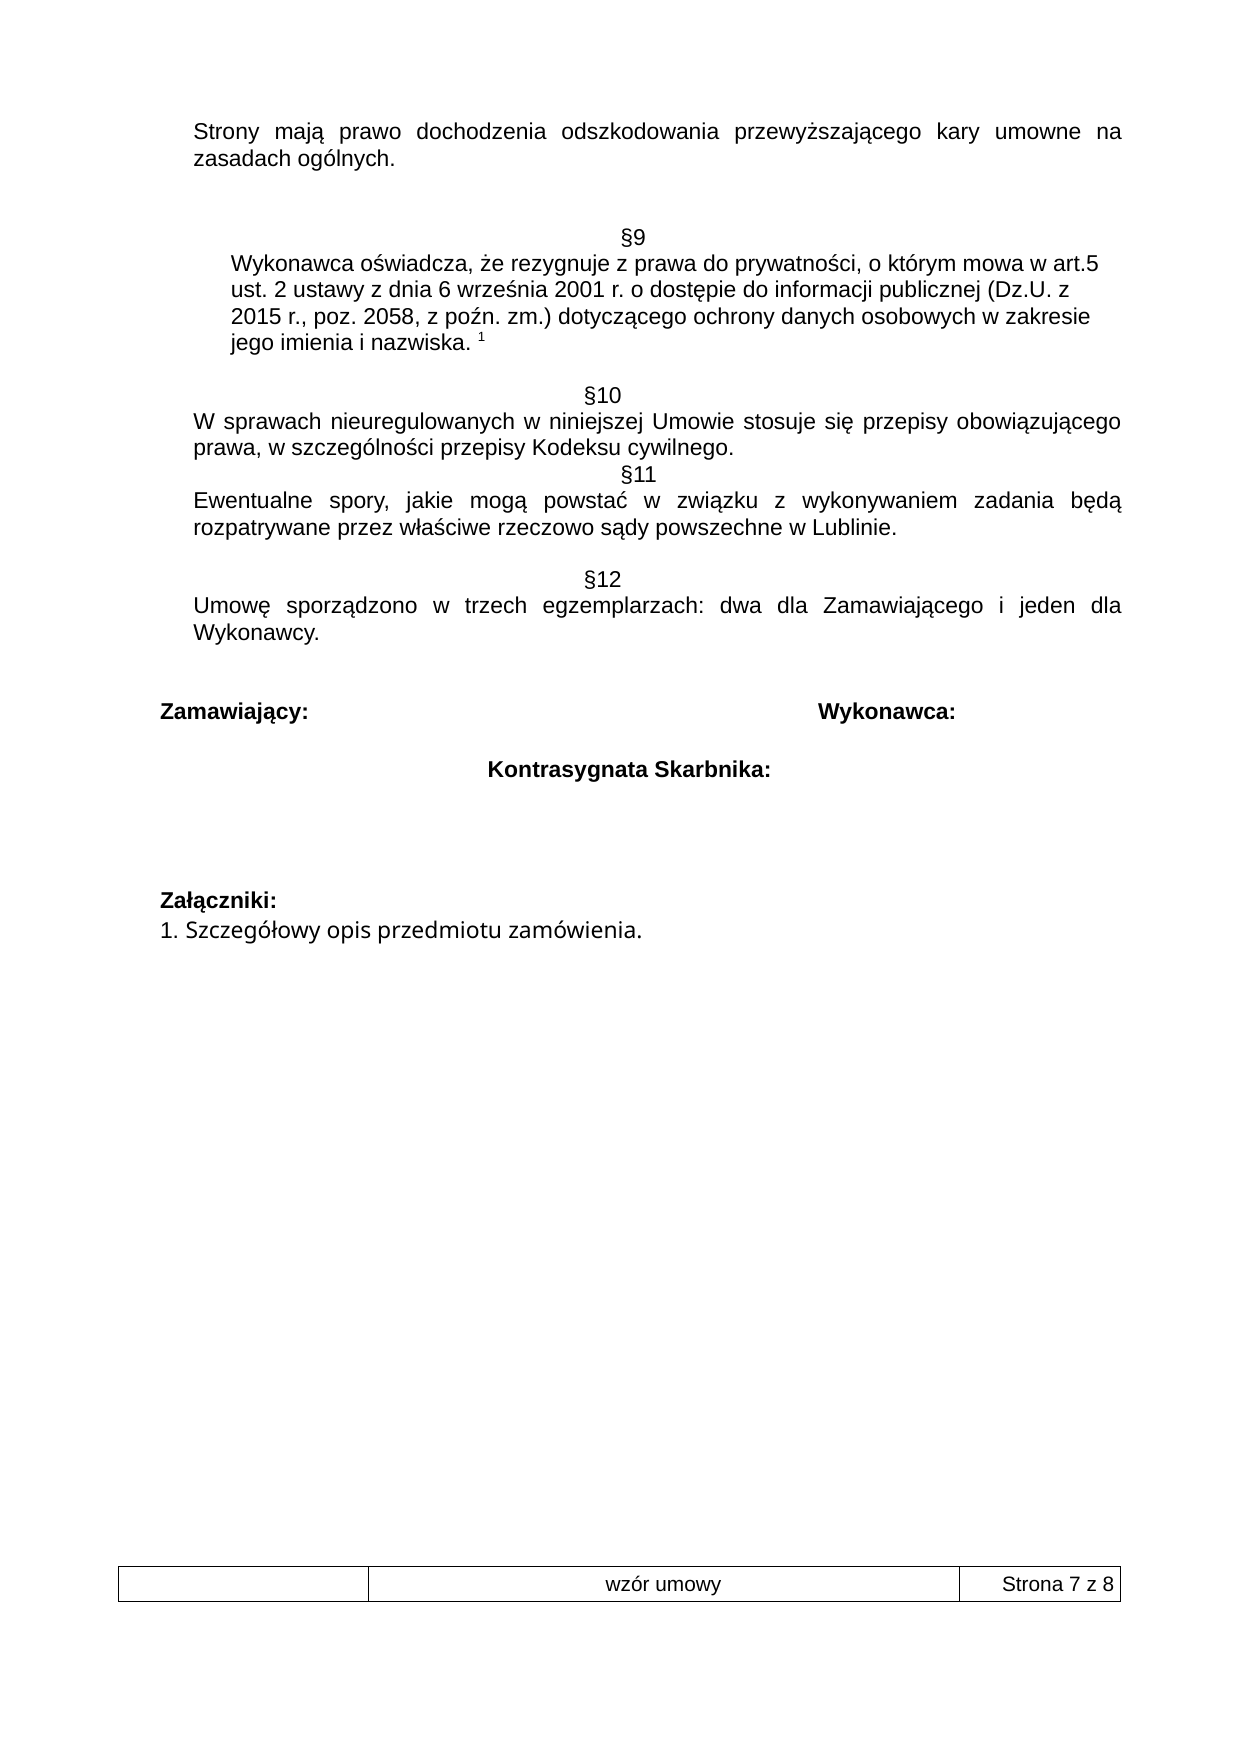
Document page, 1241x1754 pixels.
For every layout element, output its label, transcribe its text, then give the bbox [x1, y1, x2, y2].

text Załączniki: [118, 887, 1122, 914]
list Umowę sporządzono w trzech egzemplarzach: dwa dla Zamawiającego i jeden dla Wykonawcy. [156, 592, 1122, 645]
list Strony mają prawo dochodzenia odszkodowania przewyższającego kary umowne na zasadach ogólnych. [156, 118, 1122, 171]
text 1. Szczegółowy opis przedmiotu zamówienia. [118, 914, 1122, 945]
text Zamawiający: Wykonawca: [118, 698, 1122, 724]
list Ewentualne spory, jakie mogą powstać w związku z wykonywaniem zadania będą rozpatrywane przez właściwe rzeczowo sądy powszechne w Lublinie. [156, 487, 1122, 540]
list W sprawach nieuregulowanych w niniejszej Umowie stosuje się przepisy obowiązującego prawa, w szczególności przepisy Kodeksu cywilnego. [156, 408, 1122, 461]
list Wykonawca oświadcza, że rezygnuje z prawa do prywatności, o którym mowa w art.5 ust. 2 ustawy z dnia 6 września 2001 r. o dostępie do informacji publicznej (Dz.U. z 2015 r., poz. 2058, z poźn. zm.) dotyczącego ochrony danych osobowych w zakresie jego imienia i nazwiska. 1 [193, 250, 1122, 355]
text Kontrasygnata Skarbnika: [118, 756, 1122, 782]
